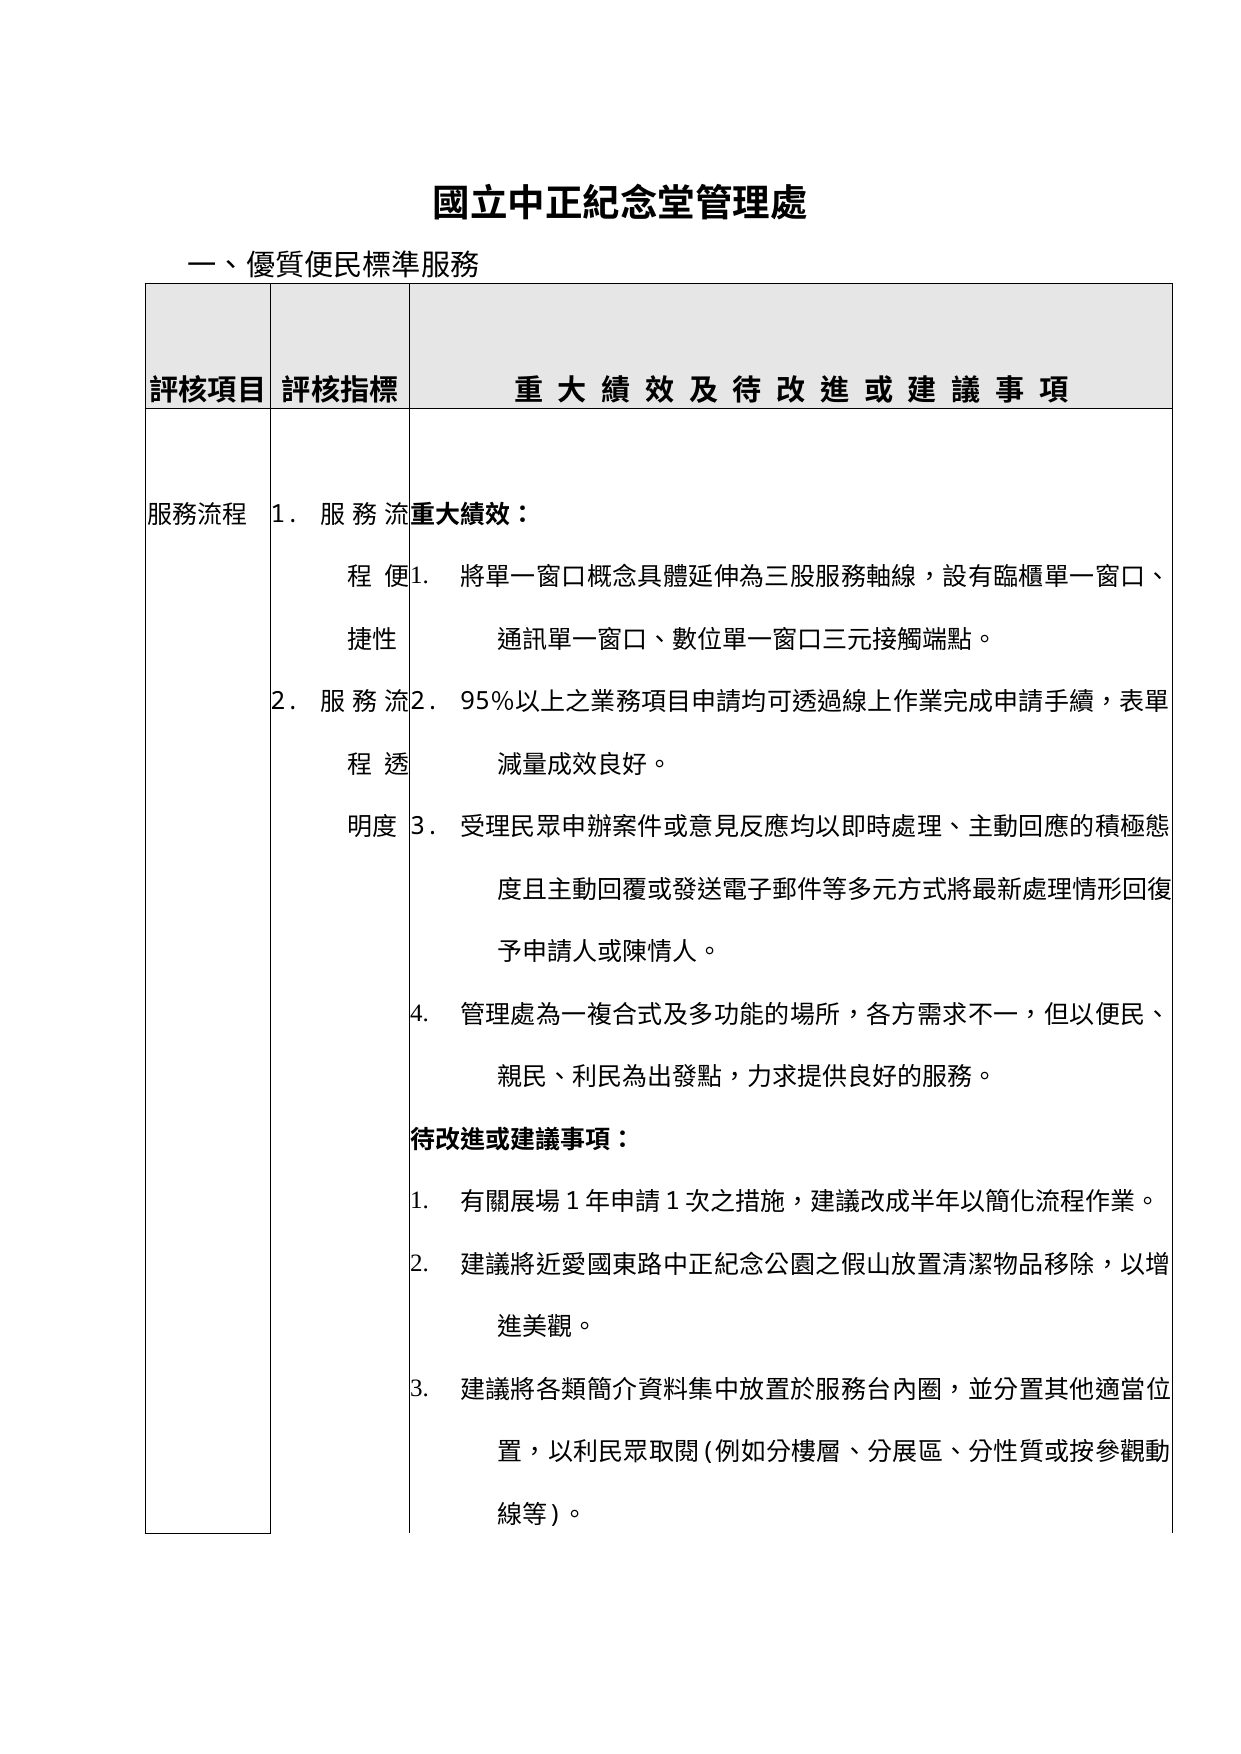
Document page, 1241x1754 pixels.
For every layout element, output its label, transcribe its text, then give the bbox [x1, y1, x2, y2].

table_cell 服務流程 [146, 409, 270, 1533]
table_header 重 大 績 效 及 待 改 進 或 建 議 事 項 [410, 284, 1172, 408]
table_header 評核指標 [271, 284, 409, 408]
table_cell 重大績效： 將單一窗口概念具體延伸為三股服務軸線，設有臨櫃單一窗口、通訊單一窗口、數位單一窗口三元接觸端點。 95％以上之業務項目申請均可透過線上作業完成申請手續，表單減量成效良好。 受理民眾申辦案件或意見反應均以即時處理、主動回應的積極態度且主動回覆或發送電子郵件等多元方式將最新處理情形回復予申請人或陳情人。 管理處為一複合式及多功能的場所，各方需求不一，但以便民、親民、利民為出發點，力求提供良好的服務。 待改進或建議事項： 有關展場1年申請1次之措施，建議改成半年以簡化流程作業。 建議將近愛國東路中正紀念公園之假山放置清潔物品移除，以增進美觀。 建議將各類簡介資料集中放置於服務台內圈，並分置其他適當位置，以利民眾取閱(例如分樓層、分展區、分性質或按參觀動線等)。 建議多用實施前後對比的方式，呈現流程簡化及書表減量前後的績效，並且以圖表方式來呈現。 建議在各項服務滿意度調查中，依評審要求之調查結果呈現者補齊（例如：缺少洽公服務禮儀、民眾意見處理、洽公環境、服務可勝任程度等）；另各項問卷調查宜將題目及改善措施，於報告中或其附件中呈現。 建議有關終身學習班在教學評量之調查，以每期每班均抽調或普查為宜；另觀眾滿意度調查表的選項，建議不需「尚可」這個中間選項。 觀光景點室內外及廣大面積之園區的照明設施，為增進節能減碳政策之實施效益，建議設法加速改善工程及實施範圍，並爭取太陽能設施資源及規劃自動控制、分段、分區、明暗控制等，以展露科技感。 民意反映專線無年度案件統計數值及說明。 建請補充網路服務單一窗口年度案件統計數值與前年度比較相關資料。 [410, 409, 1172, 1533]
text 國立中正紀念堂管理處 [187, 158, 1053, 221]
table_cell 服務流程便捷性 服務流程透明度 [271, 409, 409, 1533]
text 一、優質便民標準服務 [187, 221, 1053, 283]
table_header 評核項目 [146, 284, 270, 408]
